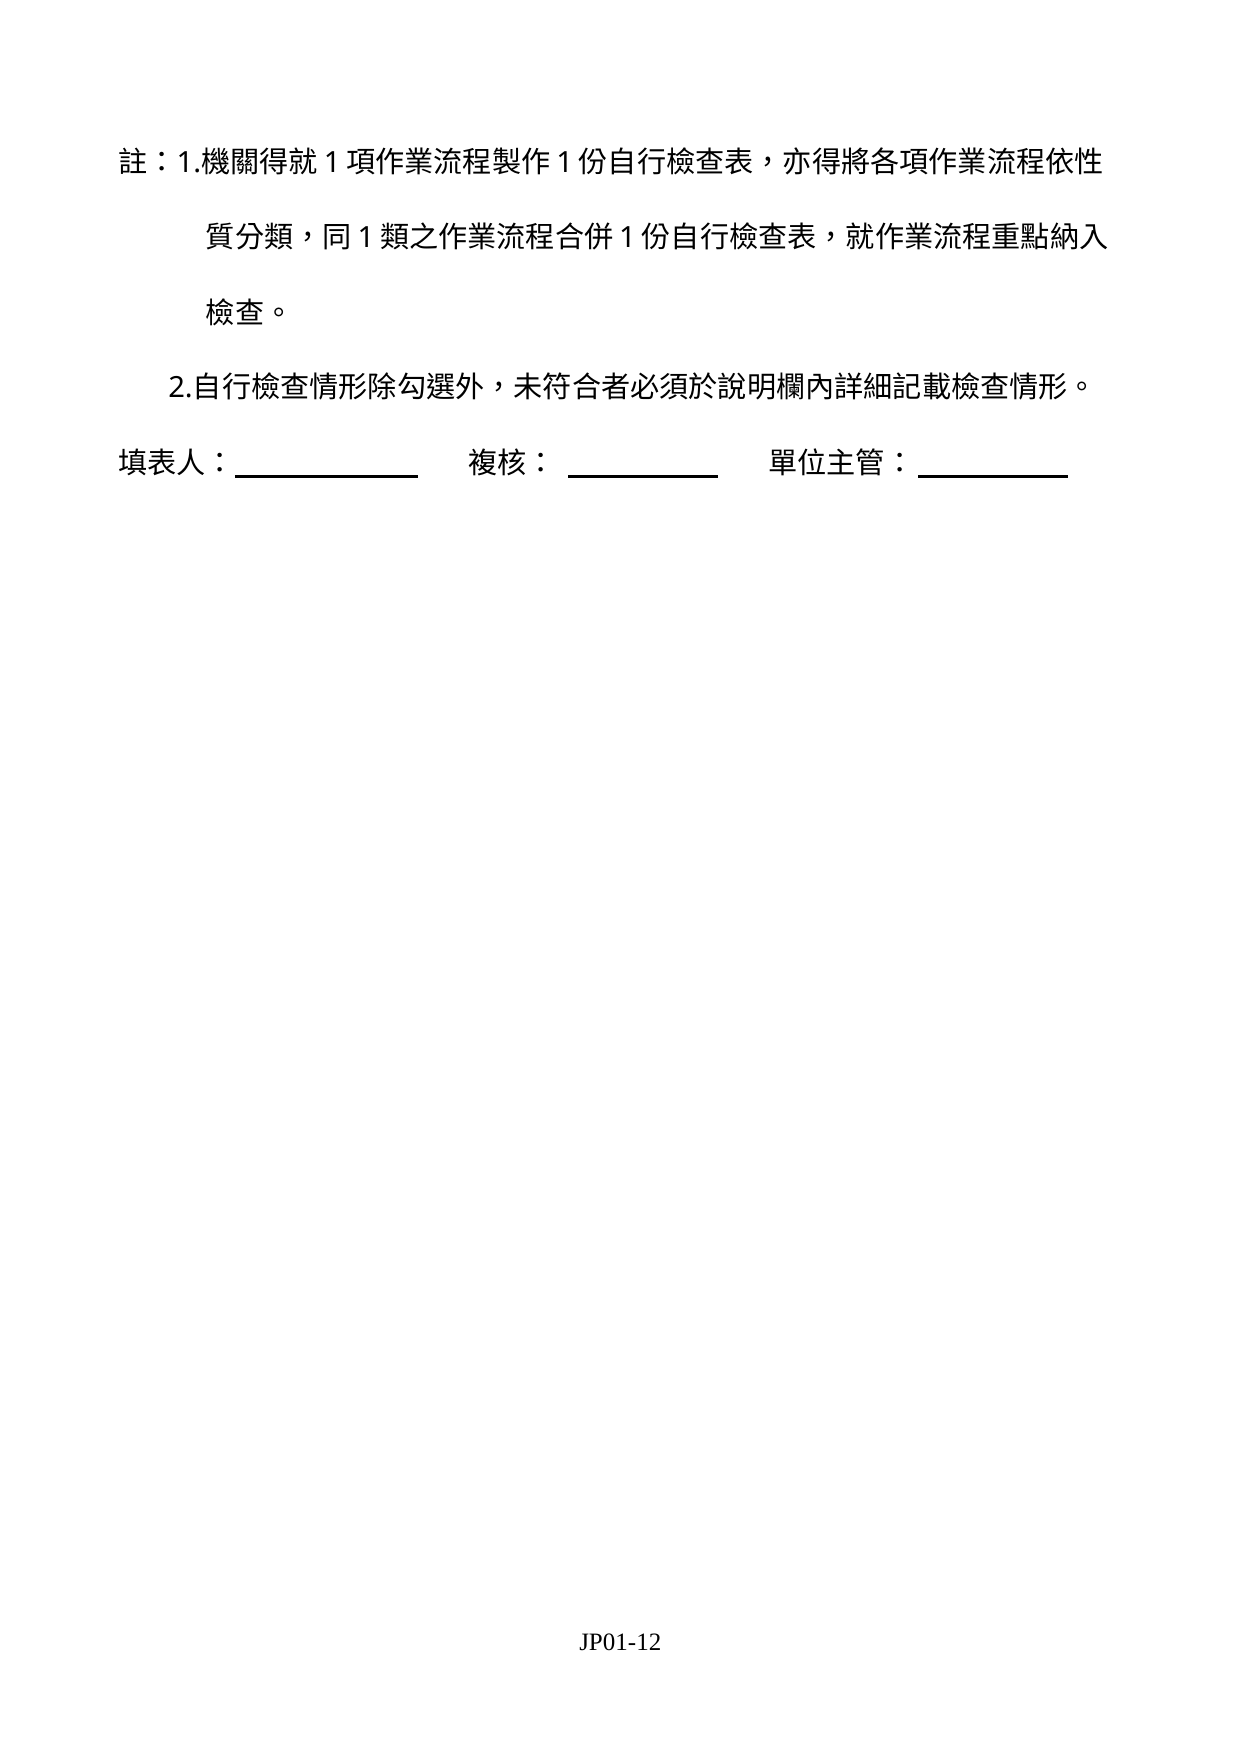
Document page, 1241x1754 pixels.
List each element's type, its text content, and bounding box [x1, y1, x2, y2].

text 註：1.機關得就1項作業流程製作1份自行檢查表，亦得將各項作業流程依性質分類，同1類之作業流程合併1份自行檢查表，就作業流程重點納入檢查。 [118, 123, 1122, 348]
text 填表人： 複核： 單位主管： [118, 423, 1122, 498]
text 2.自行檢查情形除勾選外，未符合者必須於說明欄內詳細記載檢查情形。 [118, 348, 1122, 423]
